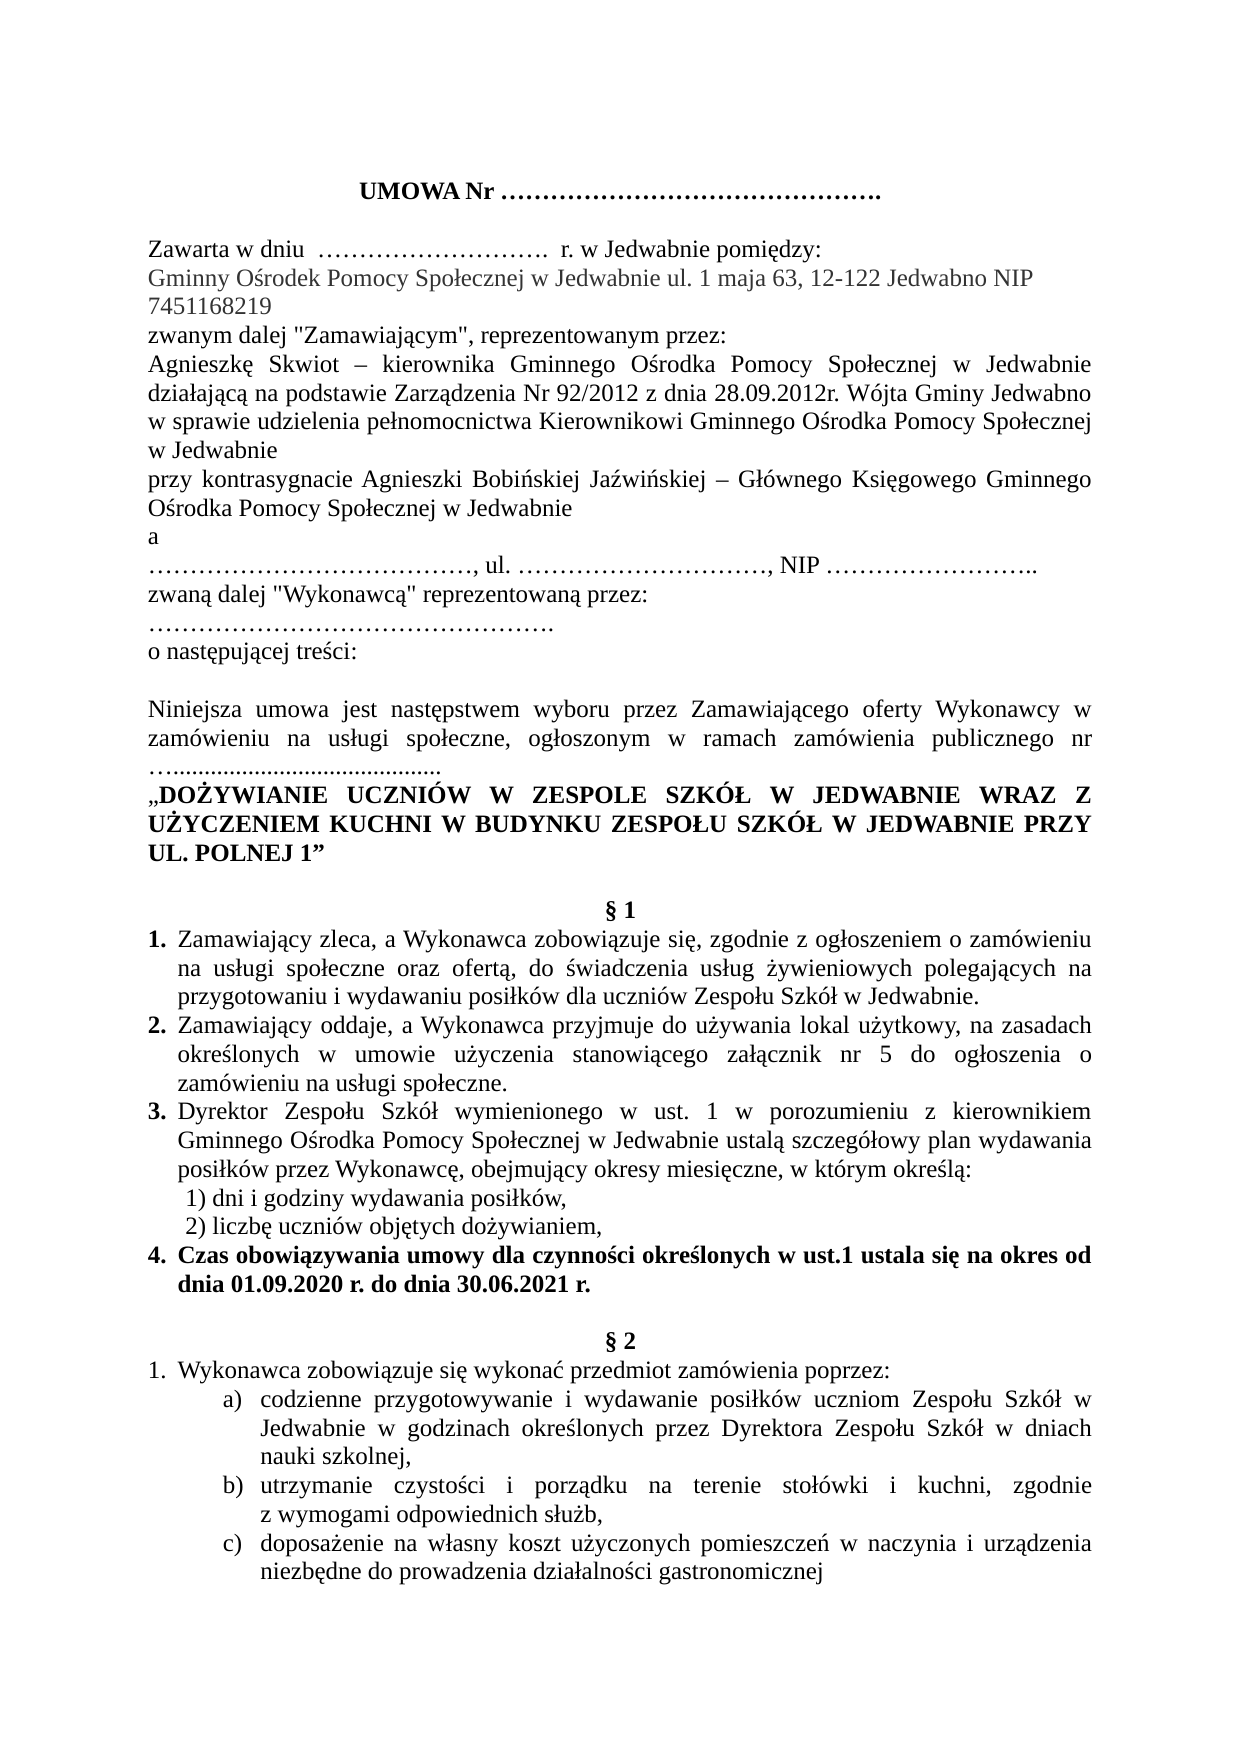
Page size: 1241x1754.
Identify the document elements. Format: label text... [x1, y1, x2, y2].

text zwaną dalej "Wykonawcą" reprezentowaną przez: [148, 579, 1093, 608]
text …………………………………, ul. …………………………, NIP …………………….. [148, 550, 1093, 579]
text zwanym dalej "Zamawiającym", reprezentowanym przez: [148, 320, 1093, 349]
text Zawarta w dniu ………………………. r. w Jedwabnie pomiędzy: [148, 234, 1093, 263]
text § 2 [148, 1326, 1093, 1355]
text …………………………………………. [148, 608, 1093, 636]
text 2) liczbę uczniów objętych dożywianiem, [148, 1211, 1093, 1240]
text „DOŻYWIANIE UCZNIÓW W ZESPOLE SZKÓŁ W JEDWABNIE WRAZ Z UŻYCZENIEM KUCHNI W BUDYNKU ZESPOŁU SZKÓŁ W JEDWABNIE PRZY UL. POLNEJ 1” [148, 780, 1093, 866]
list codzienne przygotowywanie i wydawanie posiłków uczniom Zespołu Szkół w Jedwabnie w godzinach określonych przez Dyrektora Zespołu Szkół w dniach nauki szkolnej, [223, 1384, 1093, 1470]
list Wykonawca zobowiązuje się wykonać przedmiot zamówienia poprzez: [148, 1355, 1093, 1384]
list utrzymanie czystości i porządku na terenie stołówki i kuchni, zgodnie z wymogami odpowiednich służb, [223, 1470, 1093, 1528]
text 1) dni i godziny wydawania posiłków, [148, 1183, 1093, 1211]
text Gminny Ośrodek Pomocy Społecznej w Jedwabnie ul. 1 maja 63, 12-122 Jedwabno NIP 7451168219 [148, 263, 1093, 320]
list Zamawiający zleca, a Wykonawca zobowiązuje się, zgodnie z ogłoszeniem o zamówieniu na usługi społeczne oraz ofertą, do świadczenia usług żywieniowych polegających na przygotowaniu i wydawaniu posiłków dla uczniów Zespołu Szkół w Jedwabnie. [148, 924, 1093, 1010]
text Niniejsza umowa jest następstwem wyboru przez Zamawiającego oferty Wykonawcy w zamówieniu na usługi społeczne, ogłoszonym w ramach zamówienia publicznego nr …........................................... [148, 694, 1093, 780]
text § 1 [148, 895, 1093, 924]
text UMOWA Nr ………………………………………. [148, 176, 1093, 205]
list doposażenie na własny koszt użyczonych pomieszczeń w naczynia i urządzenia niezbędne do prowadzenia działalności gastronomicznej [223, 1528, 1093, 1585]
list Zamawiający oddaje, a Wykonawca przyjmuje do używania lokal użytkowy, na zasadach określonych w umowie użyczenia stanowiącego załącznik nr 5 do ogłoszenia o zamówieniu na usługi społeczne. [148, 1010, 1093, 1096]
text Agnieszkę Skwiot – kierownika Gminnego Ośrodka Pomocy Społecznej w Jedwabnie działającą na podstawie Zarządzenia Nr 92/2012 z dnia 28.09.2012r. Wójta Gminy Jedwabno w sprawie udzielenia pełnomocnictwa Kierownikowi Gminnego Ośrodka Pomocy Społecznej w Jedwabnie [148, 349, 1093, 464]
text o następującej treści: [148, 636, 1093, 665]
text a [148, 521, 1093, 550]
text przy kontrasygnacie Agnieszki Bobińskiej Jaźwińskiej – Głównego Księgowego Gminnego Ośrodka Pomocy Społecznej w Jedwabnie [148, 464, 1093, 521]
list Czas obowiązywania umowy dla czynności określonych w ust.1 ustala się na okres od dnia 01.09.2020 r. do dnia 30.06.2021 r. [148, 1240, 1093, 1298]
list Dyrektor Zespołu Szkół wymienionego w ust. 1 w porozumieniu z kierownikiem Gminnego Ośrodka Pomocy Społecznej w Jedwabnie ustalą szczegółowy plan wydawania posiłków przez Wykonawcę, obejmujący okresy miesięczne, w którym określą: [148, 1096, 1093, 1183]
